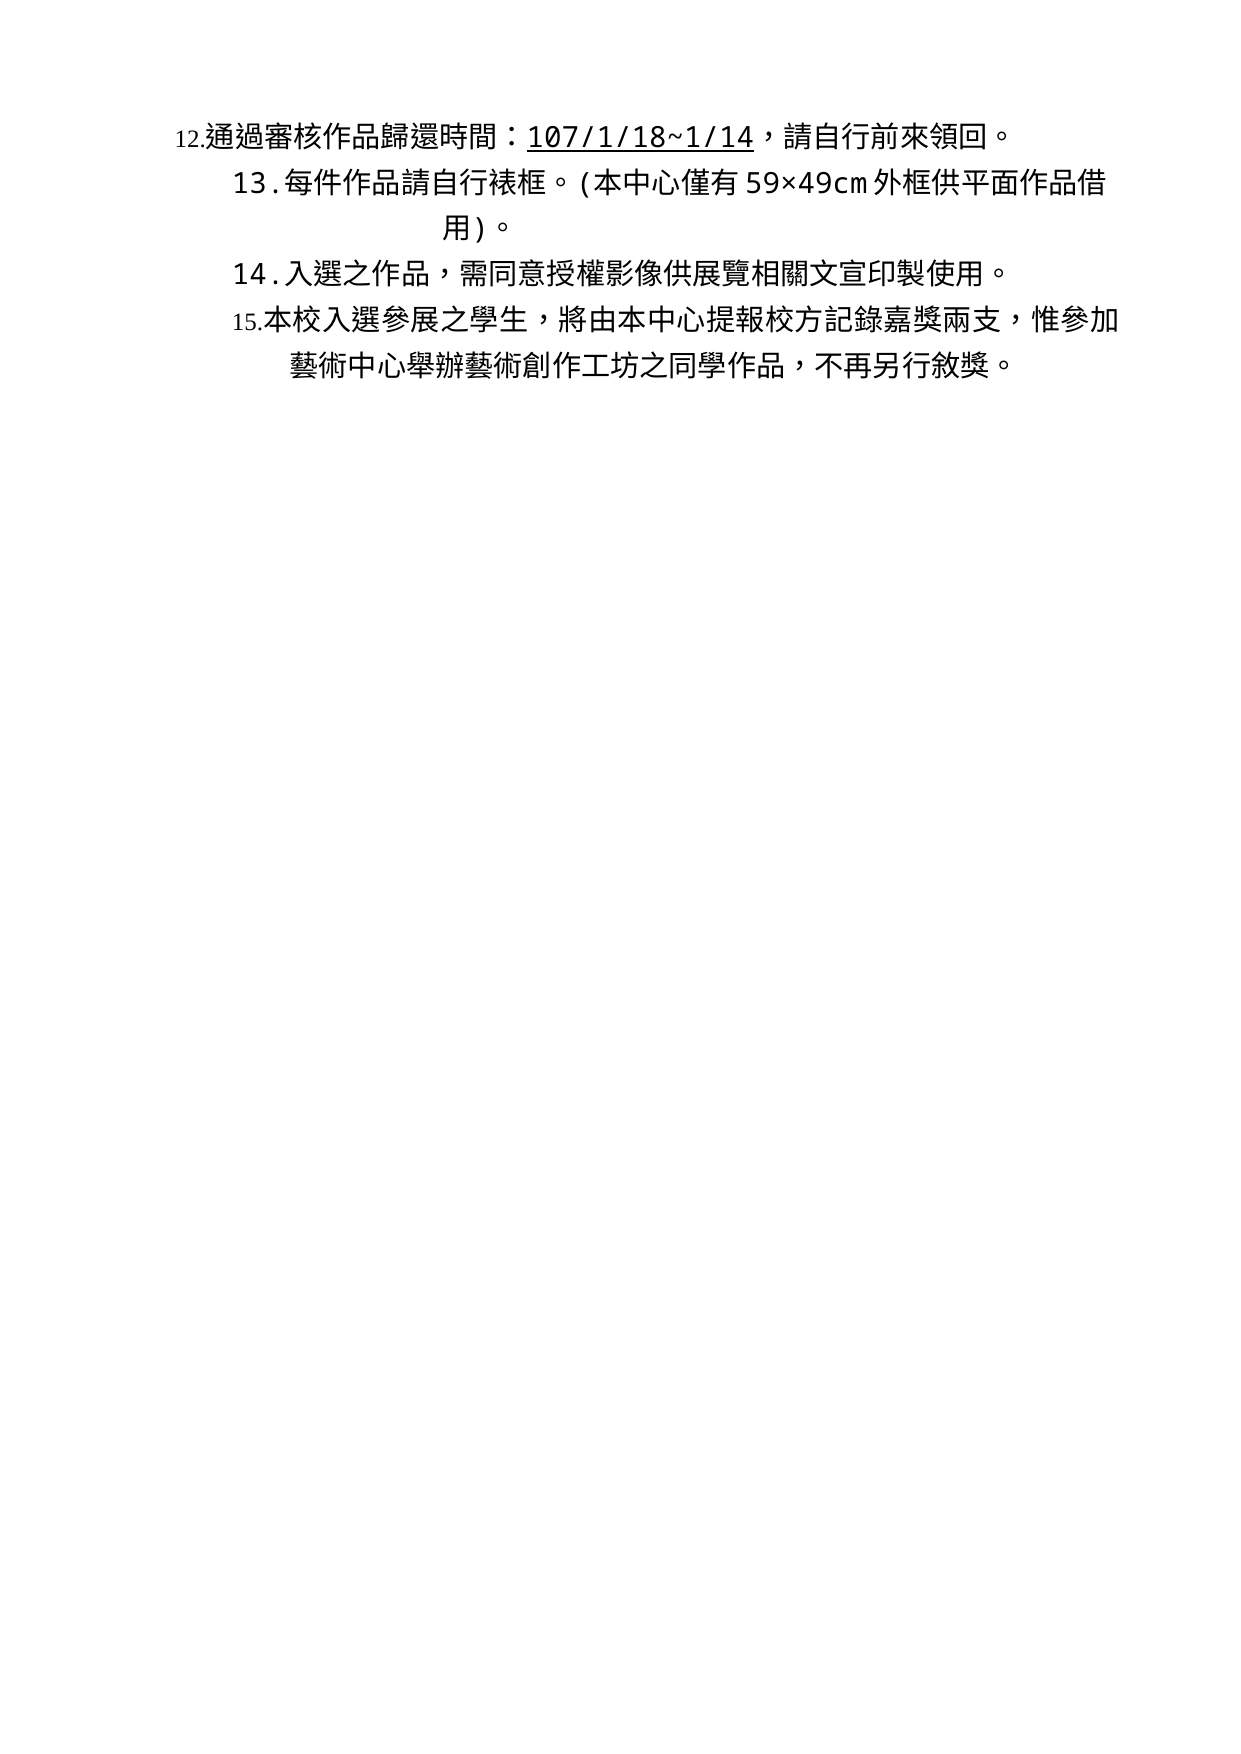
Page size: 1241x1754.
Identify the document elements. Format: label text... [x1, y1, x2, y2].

list 入選之作品，需同意授權影像供展覽相關文宣印製使用。 [232, 248, 1122, 294]
list 本校入選參展之學生，將由本中心提報校方記錄嘉獎兩支，惟參加藝術中心舉辦藝術創作工坊之同學作品，不再另行敘獎。 [232, 294, 1122, 386]
list 每件作品請自行裱框。(本中心僅有59×49cm外框供平面作品借用)。 [232, 156, 1122, 248]
list 通過審核作品歸還時間：107/1/18~1/14，請自行前來領回。 [174, 111, 1122, 156]
